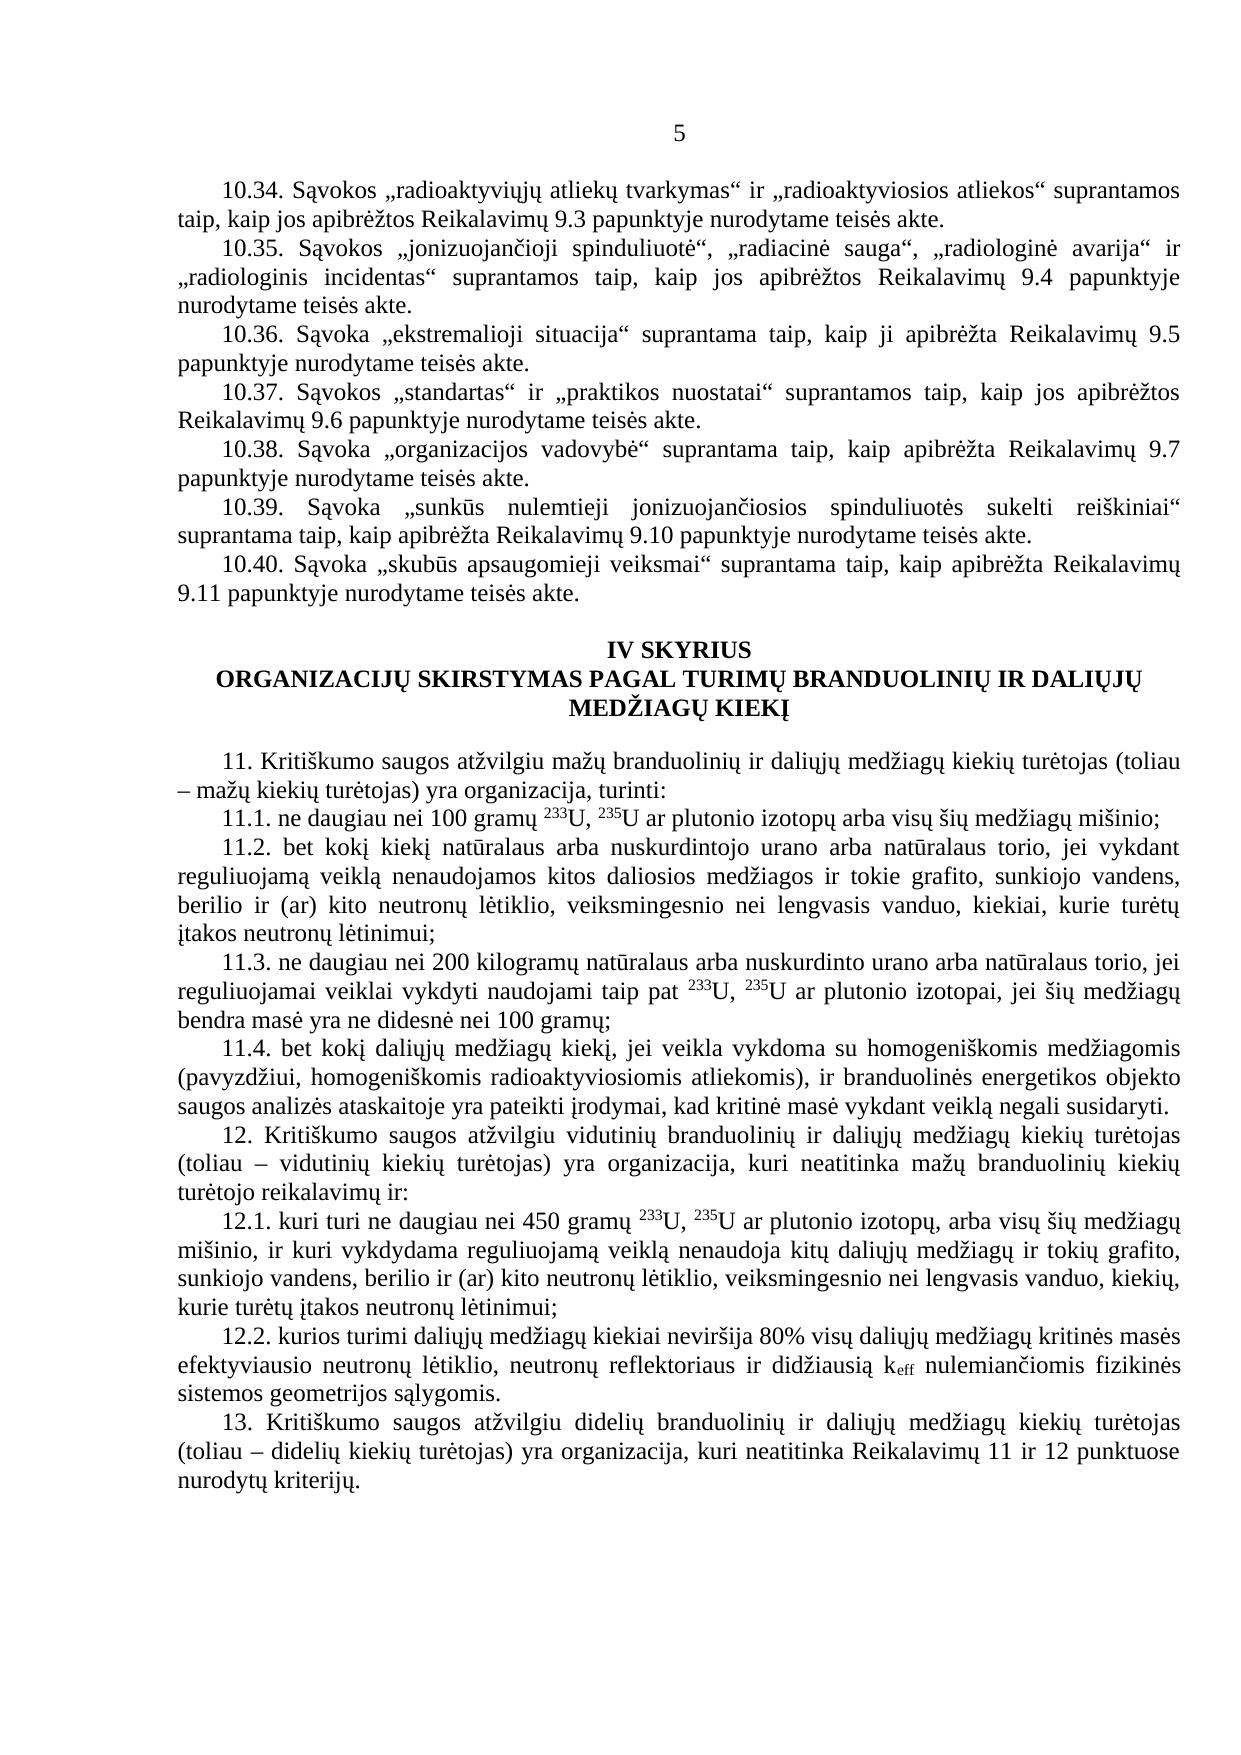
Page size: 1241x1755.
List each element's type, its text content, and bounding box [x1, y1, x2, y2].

text 13. Kritiškumo saugos atžvilgiu didelių branduolinių ir daliųjų medžiagų kiekių turėtojas (toliau – didelių kiekių turėtojas) yra organizacija, kuri neatitinka Reikalavimų 11 ir 12 punktuose nurodytų kriterijų. [177, 1407, 1181, 1493]
text 10.40. Sąvoka „skubūs apsaugomieji veiksmai“ suprantama taip, kaip apibrėžta Reikalavimų 9.11 papunktyje nurodytame teisės akte. [177, 549, 1181, 607]
text 12.2. kurios turimi daliųjų medžiagų kiekiai neviršija 80% visų daliųjų medžiagų kritinės masės efektyviausio neutronų lėtiklio, neutronų reflektoriaus ir didžiausią keff nulemiančiomis fizikinės sistemos geometrijos sąlygomis. [177, 1321, 1181, 1407]
text 12.1. kuri turi ne daugiau nei 450 gramų 233U, 235U ar plutonio izotopų, arba visų šių medžiagų mišinio, ir kuri vykdydama reguliuojamą veiklą nenaudoja kitų daliųjų medžiagų ir tokių grafito, sunkiojo vandens, berilio ir (ar) kito neutronų lėtiklio, veiksmingesnio nei lengvasis vanduo, kiekių, kurie turėtų įtakos neutronų lėtinimui; [177, 1206, 1181, 1321]
text 11.3. ne daugiau nei 200 kilogramų natūralaus arba nuskurdinto urano arba natūralaus torio, jei reguliuojamai veiklai vykdyti naudojami taip pat 233U, 235U ar plutonio izotopai, jei šių medžiagų bendra masė yra ne didesnė nei 100 gramų; [177, 947, 1181, 1033]
text 11.2. bet kokį kiekį natūralaus arba nuskurdintojo urano arba natūralaus torio, jei vykdant reguliuojamą veiklą nenaudojamos kitos daliosios medžiagos ir tokie grafito, sunkiojo vandens, berilio ir (ar) kito neutronų lėtiklio, veiksmingesnio nei lengvasis vanduo, kiekiai, kurie turėtų įtakos neutronų lėtinimui; [177, 832, 1181, 947]
text 11. Kritiškumo saugos atžvilgiu mažų branduolinių ir daliųjų medžiagų kiekių turėtojas (toliau – mažų kiekių turėtojas) yra organizacija, turinti: [177, 746, 1181, 803]
text 10.39. Sąvoka „sunkūs nulemtieji jonizuojančiosios spinduliuotės sukelti reiškiniai“ suprantama taip, kaip apibrėžta Reikalavimų 9.10 papunktyje nurodytame teisės akte. [177, 492, 1181, 549]
text 10.35. Sąvokos „jonizuojančioji spinduliuotė“, „radiacinė sauga“, „radiologinė avarija“ ir „radiologinis incidentas“ suprantamos taip, kaip jos apibrėžtos Reikalavimų 9.4 papunktyje nurodytame teisės akte. [177, 233, 1181, 319]
text 11.1. ne daugiau nei 100 gramų 233U, 235U ar plutonio izotopų arba visų šių medžiagų mišinio; [177, 803, 1181, 832]
text IV SKYRIUS [177, 636, 1181, 664]
text 12. Kritiškumo saugos atžvilgiu vidutinių branduolinių ir daliųjų medžiagų kiekių turėtojas (toliau – vidutinių kiekių turėtojas) yra organizacija, kuri neatitinka mažų branduolinių kiekių turėtojo reikalavimų ir: [177, 1120, 1181, 1206]
text 10.36. Sąvoka „ekstremalioji situacija“ suprantama taip, kaip ji apibrėžta Reikalavimų 9.5 papunktyje nurodytame teisės akte. [177, 319, 1181, 377]
text 10.38. Sąvoka „organizacijos vadovybė“ suprantama taip, kaip apibrėžta Reikalavimų 9.7 papunktyje nurodytame teisės akte. [177, 434, 1181, 492]
text 10.34. Sąvokos „radioaktyviųjų atliekų tvarkymas“ ir „radioaktyviosios atliekos“ suprantamos taip, kaip jos apibrėžtos Reikalavimų 9.3 papunktyje nurodytame teisės akte. [177, 176, 1181, 233]
text ORGANIZACIJŲ SKIRSTYMAS PAGAL TURIMŲ BRANDUOLINIŲ IR DALIŲJŲ MEDŽIAGŲ KIEKĮ [177, 664, 1181, 722]
text 11.4. bet kokį daliųjų medžiagų kiekį, jei veikla vykdoma su homogeniškomis medžiagomis (pavyzdžiui, homogeniškomis radioaktyviosiomis atliekomis), ir branduolinės energetikos objekto saugos analizės ataskaitoje yra pateikti įrodymai, kad kritinė masė vykdant veiklą negali susidaryti. [177, 1033, 1181, 1120]
text 10.37. Sąvokos „standartas“ ir „praktikos nuostatai“ suprantamos taip, kaip jos apibrėžtos Reikalavimų 9.6 papunktyje nurodytame teisės akte. [177, 377, 1181, 434]
